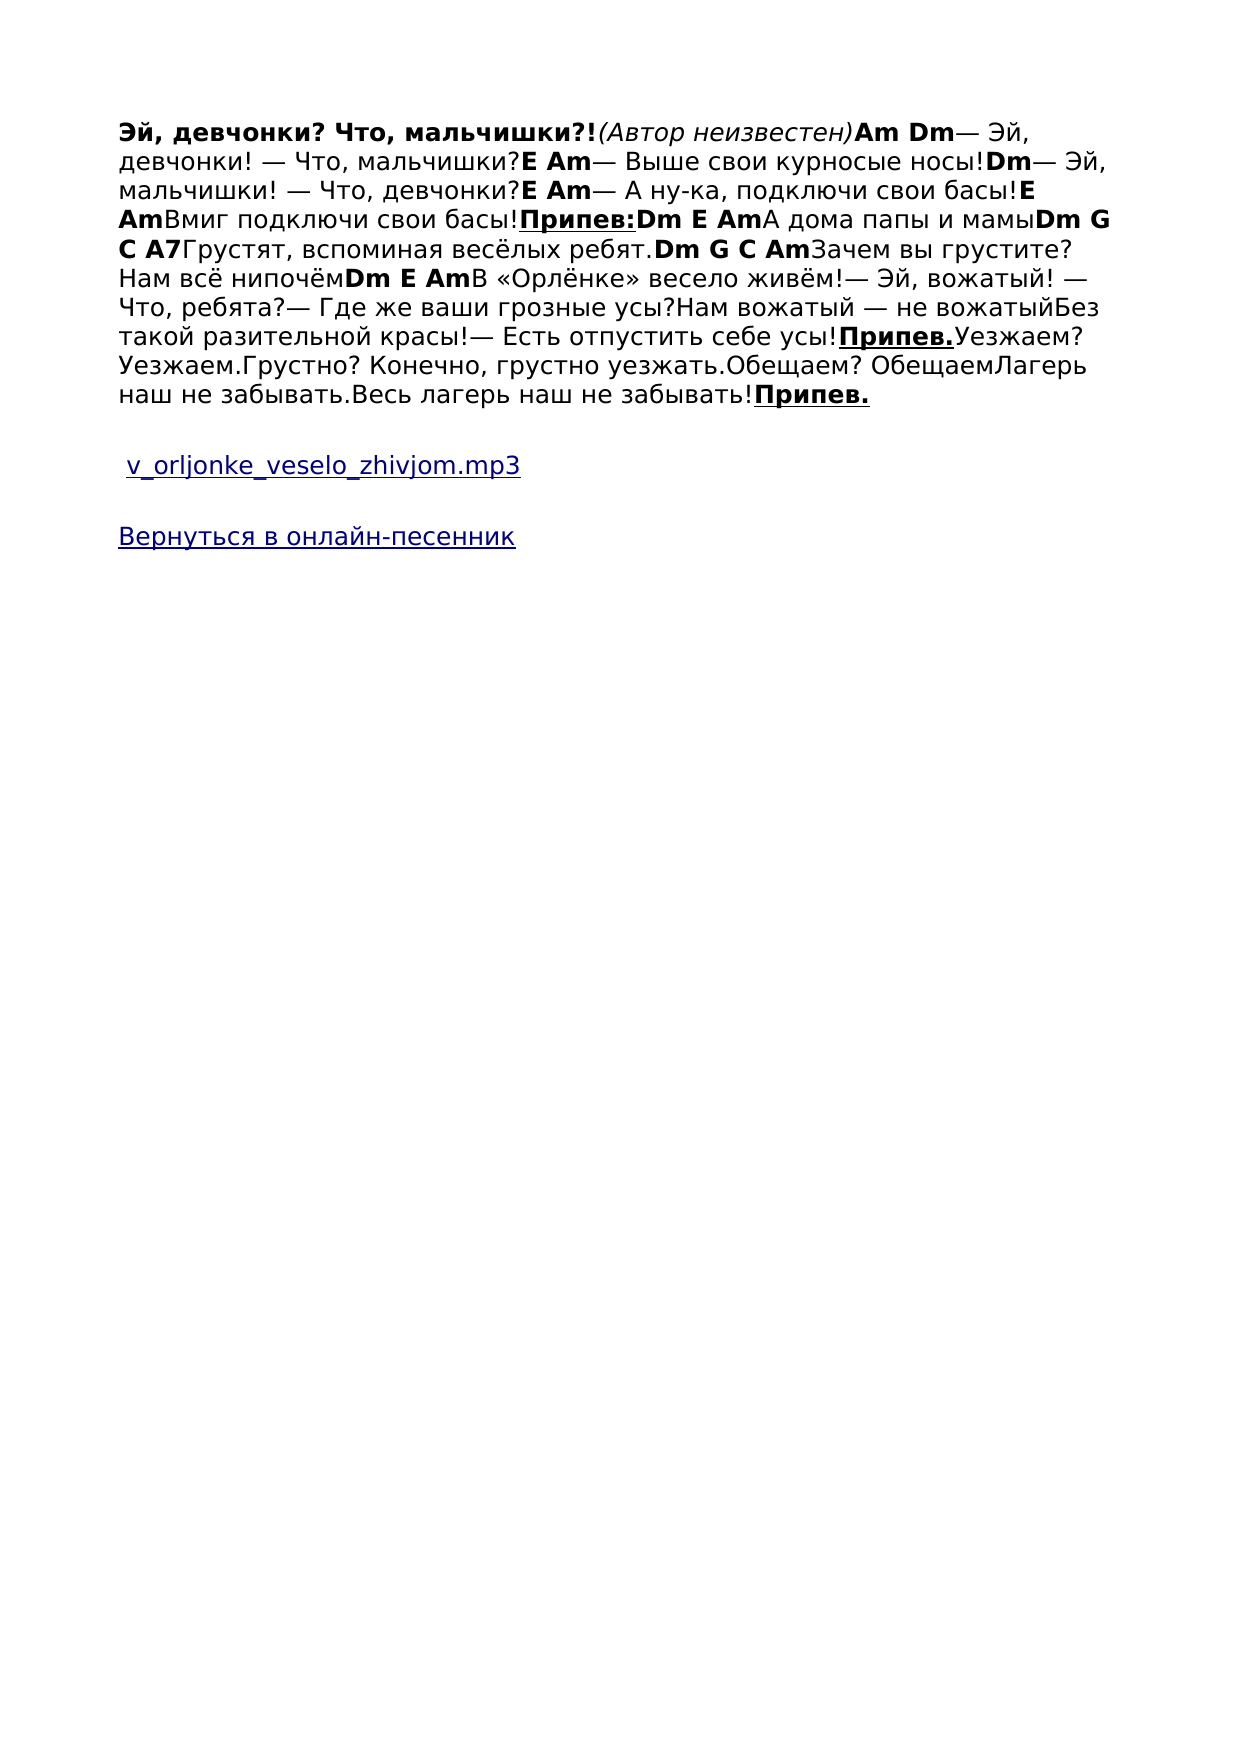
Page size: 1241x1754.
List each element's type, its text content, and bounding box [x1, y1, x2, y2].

text Эй, девчонки? Что, мальчишки?!(Автор неизвестен)Am Dm— Эй, девчонки! — Что, мальчишки?E Am— Выше свои курносые носы!Dm— Эй, мальчишки! — Что, девчонки?E Am— А ну-ка, подключи свои басы!E AmВмиг подключи свои басы!Припев:Dm E AmА дома папы и мамыDm G C A7Грустят, вспоминая весёлых ребят.Dm G C AmЗачем вы грустите? Нам всё нипочёмDm E AmВ «Орлёнке» весело живём!— Эй, вожатый! — Что, ребята?— Где же ваши грозные усы?Нам вожатый — не вожатыйБез такой разительной красы!— Есть отпустить себе усы!Припев.Уезжаем? Уезжаем.Грустно? Конечно, грустно уезжать.Обещаем? ОбещаемЛагерь наш не забывать.Весь лагерь наш не забывать!Припев. [118, 118, 1122, 410]
text v_orljonke_veselo_zhivjom.mp3 [118, 422, 1122, 510]
text Вернуться в онлайн-песенник [118, 522, 1122, 551]
